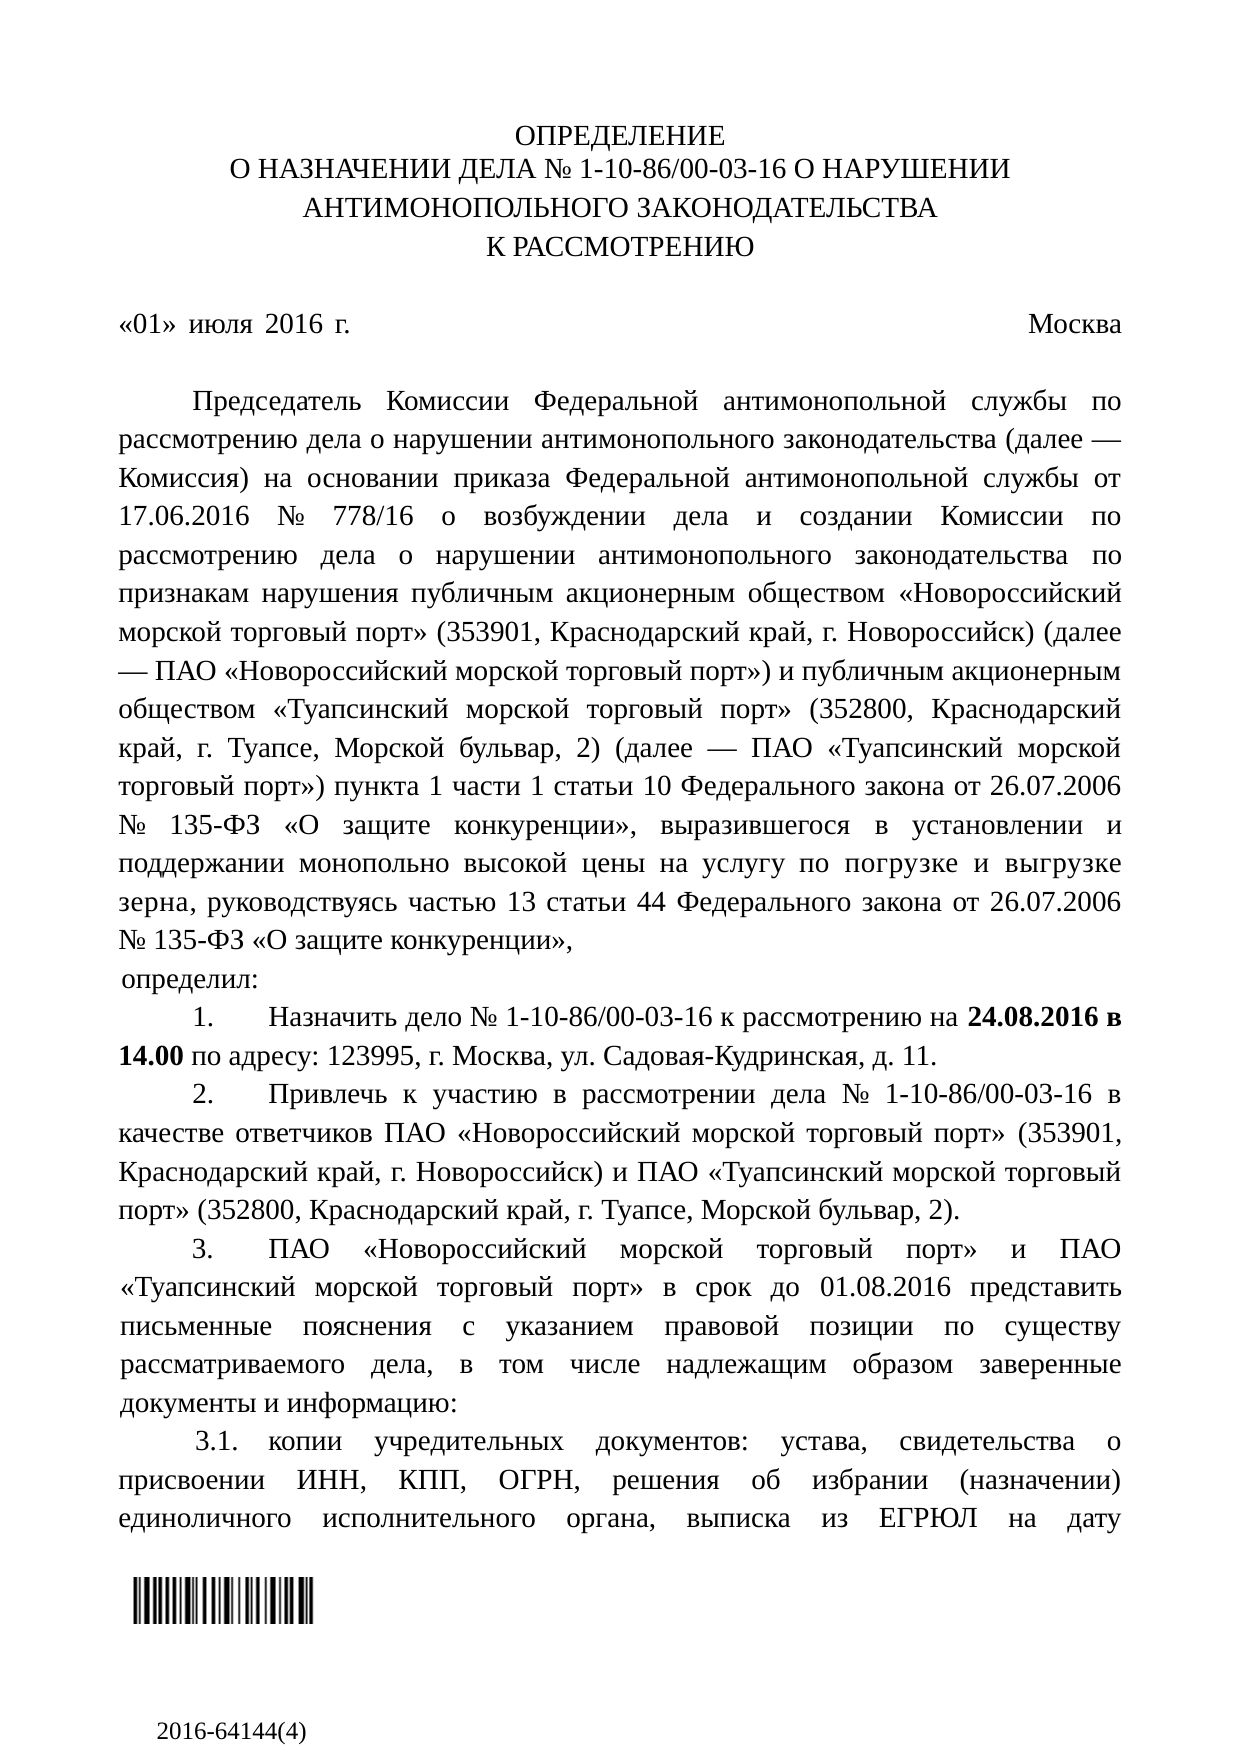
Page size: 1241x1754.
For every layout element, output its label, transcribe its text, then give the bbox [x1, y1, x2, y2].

text К РАССМОТРЕНИЮ [118, 229, 1122, 262]
list Назначить дело № 1-10-86/00-03-16 к рассмотрению на 24.08.2016 в 14.00 по адресу: 123995, г. Москва, ул. Садовая-Кудринская, д. 11. [118, 999, 1122, 1072]
text ОПРЕДЕЛЕНИЕ [118, 118, 1122, 152]
list ПАО «Новороссийский морской торговый порт» и ПАО «Туапсинский морской торговый порт» в срок до 01.08.2016 представить письменные пояснения с указанием правовой позиции по существу рассматриваемого дела, в том числе надлежащим образом заверенные документы и информацию: [120, 1231, 1122, 1418]
list копии учредительных документов: устава, свидетельства о присвоении ИНН, КПП, ОГРН, решения об избрании (назначении) единоличного исполнительного органа, выписка из ЕГРЮЛ на дату [118, 1423, 1122, 1534]
text «01» июля 2016 г. Москва [118, 306, 1122, 378]
text АНТИМОНОПОЛЬНОГО ЗАКОНОДАТЕЛЬСТВА [118, 190, 1122, 224]
list Привлечь к участию в рассмотрении дела № 1-10-86/00-03-16 в качестве ответчиков ПАО «Новороссийский морской торговый порт» (353901, Краснодарский край, г. Новороссийск) и ПАО «Туапсинский морской торговый порт» (352800, Краснодарский край, г. Туапсе, Морской бульвар, 2). [118, 1077, 1122, 1226]
text Председатель Комиссии Федеральной антимонопольной службы по рассмотрению дела о нарушении антимонопольного законодательства (далее — Комиссия) на основании приказа Федеральной антимонопольной службы от 17.06.2016 № 778/16 о возбуждении дела и создании Комиссии по рассмотрению дела о нарушении антимонопольного законодательства по признакам нарушения публичным акционерным обществом «Новороссийский морской торговый порт» (353901, Краснодарский край, г. Новороссийск) (далее — ПАО «Новороссийский морской торговый порт») и публичным акционерным обществом «Туапсинский морской торговый порт» (352800, Краснодарский край, г. Туапсе, Морской бульвар, 2) (далее — ПАО «Туапсинский морской торговый порт») пункта 1 части 1 статьи 10 Федерального закона от 26.07.2006 № 135-ФЗ «О защите конкуренции», выразившегося в установлении и поддержании монопольно высокой цены на услугу по погрузке и выгрузке зерна, руководствуясь частью 13 статьи 44 Федерального закона от 26.07.2006 № 135-ФЗ «О защите конкуренции», [118, 383, 1122, 956]
text О НАЗНАЧЕНИИ ДЕЛА № 1-10-86/00-03-16 О НАРУШЕНИИ [118, 152, 1122, 185]
picture [118, 1577, 331, 1624]
text определил: [118, 961, 1122, 994]
